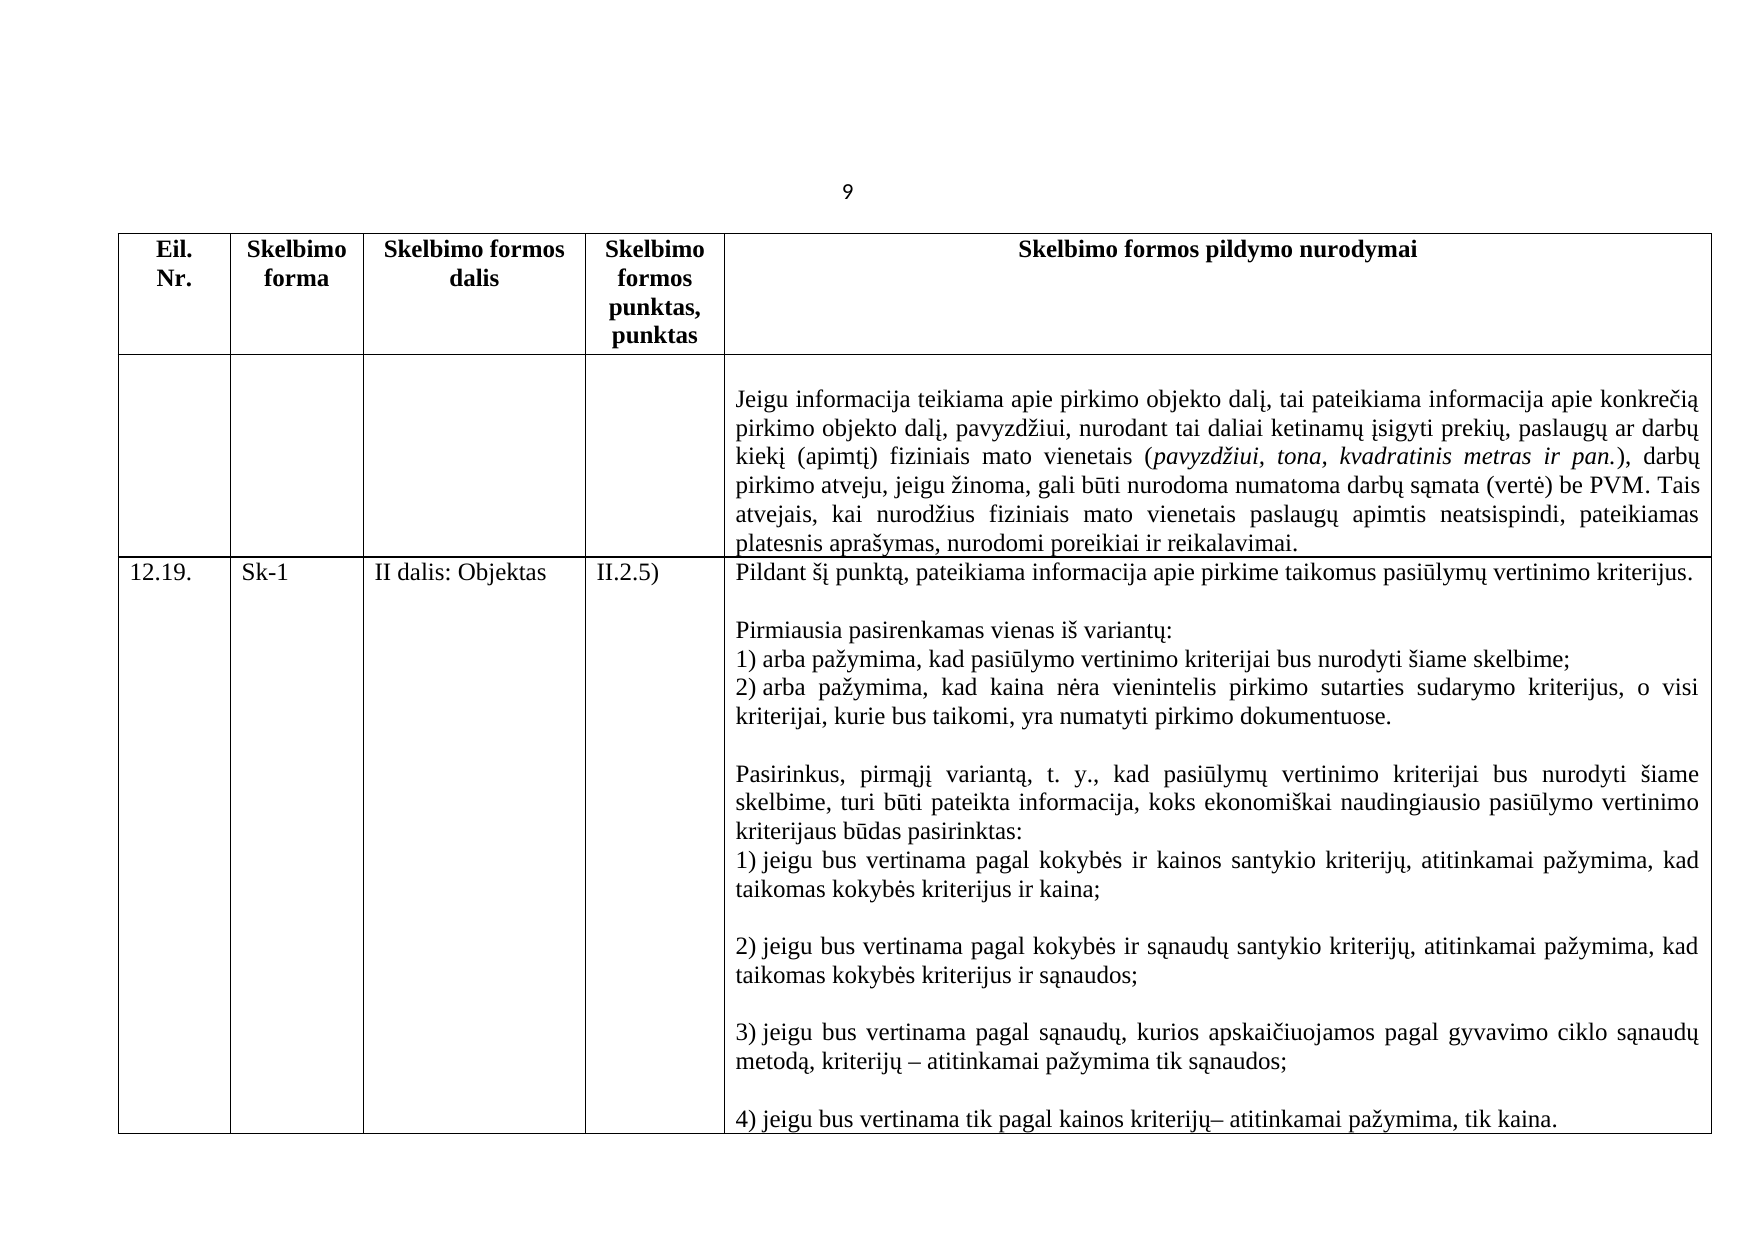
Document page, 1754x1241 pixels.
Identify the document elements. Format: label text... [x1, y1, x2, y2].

table_cell II.2.5) [586, 558, 724, 1132]
table_header Eil. Nr. [119, 234, 230, 354]
table_cell Pildant šį punktą, pateikiama informacija apie pirkime taikomus pasiūlymų vertinimo kriterijus. Pirmiausia pasirenkamas vienas iš variantų: 1) arba pažymima, kad pasiūlymo vertinimo kriterijai bus nurodyti šiame skelbime; 2) arba pažymima, kad kaina nėra vienintelis pirkimo sutarties sudarymo kriterijus, o visi kriterijai, kurie bus taikomi, yra numatyti pirkimo dokumentuose. Pasirinkus, pirmąjį variantą, t. y., kad pasiūlymų vertinimo kriterijai bus nurodyti šiame skelbime, turi būti pateikta informacija, koks ekonomiškai naudingiausio pasiūlymo vertinimo kriterijaus būdas pasirinktas: 1) jeigu bus vertinama pagal kokybės ir kainos santykio kriterijų, atitinkamai pažymima, kad taikomas kokybės kriterijus ir kaina; 2) jeigu bus vertinama pagal kokybės ir sąnaudų santykio kriterijų, atitinkamai pažymima, kad taikomas kokybės kriterijus ir sąnaudos; 3) jeigu bus vertinama pagal sąnaudų, kurios apskaičiuojamos pagal gyvavimo ciklo sąnaudų metodą, kriterijų – atitinkamai pažymima tik sąnaudos; 4) jeigu bus vertinama tik pagal kainos kriterijų– atitinkamai pažymima, tik kaina. [725, 558, 1711, 1132]
table_header Skelbimo formos pildymo nurodymai [725, 234, 1711, 354]
table_header Skelbimo formos dalis [364, 234, 585, 354]
table_cell Jeigu informacija teikiama apie pirkimo objekto dalį, tai pateikiama informacija apie konkrečią pirkimo objekto dalį, pavyzdžiui, nurodant tai daliai ketinamų įsigyti prekių, paslaugų ar darbų kiekį (apimtį) fiziniais mato vienetais (pavyzdžiui, tona, kvadratinis metras ir pan.), darbų pirkimo atveju, jeigu žinoma, gali būti nurodoma numatoma darbų sąmata (vertė) be PVM. Tais atvejais, kai nurodžius fiziniais mato vienetais paslaugų apimtis neatsispindi, pateikiamas platesnis aprašymas, nurodomi poreikiai ir reikalavimai. [725, 355, 1711, 556]
table_cell 12.19. [119, 558, 230, 1132]
table_cell II dalis: Objektas [364, 558, 585, 1132]
table_cell [586, 355, 724, 556]
table_cell [231, 355, 363, 556]
table_cell Sk-1 [231, 558, 363, 1132]
table_cell [119, 355, 230, 556]
table_header Skelbimo formos punktas, punktas [586, 234, 724, 354]
table_header Skelbimo forma [231, 234, 363, 354]
table_cell [364, 355, 585, 556]
